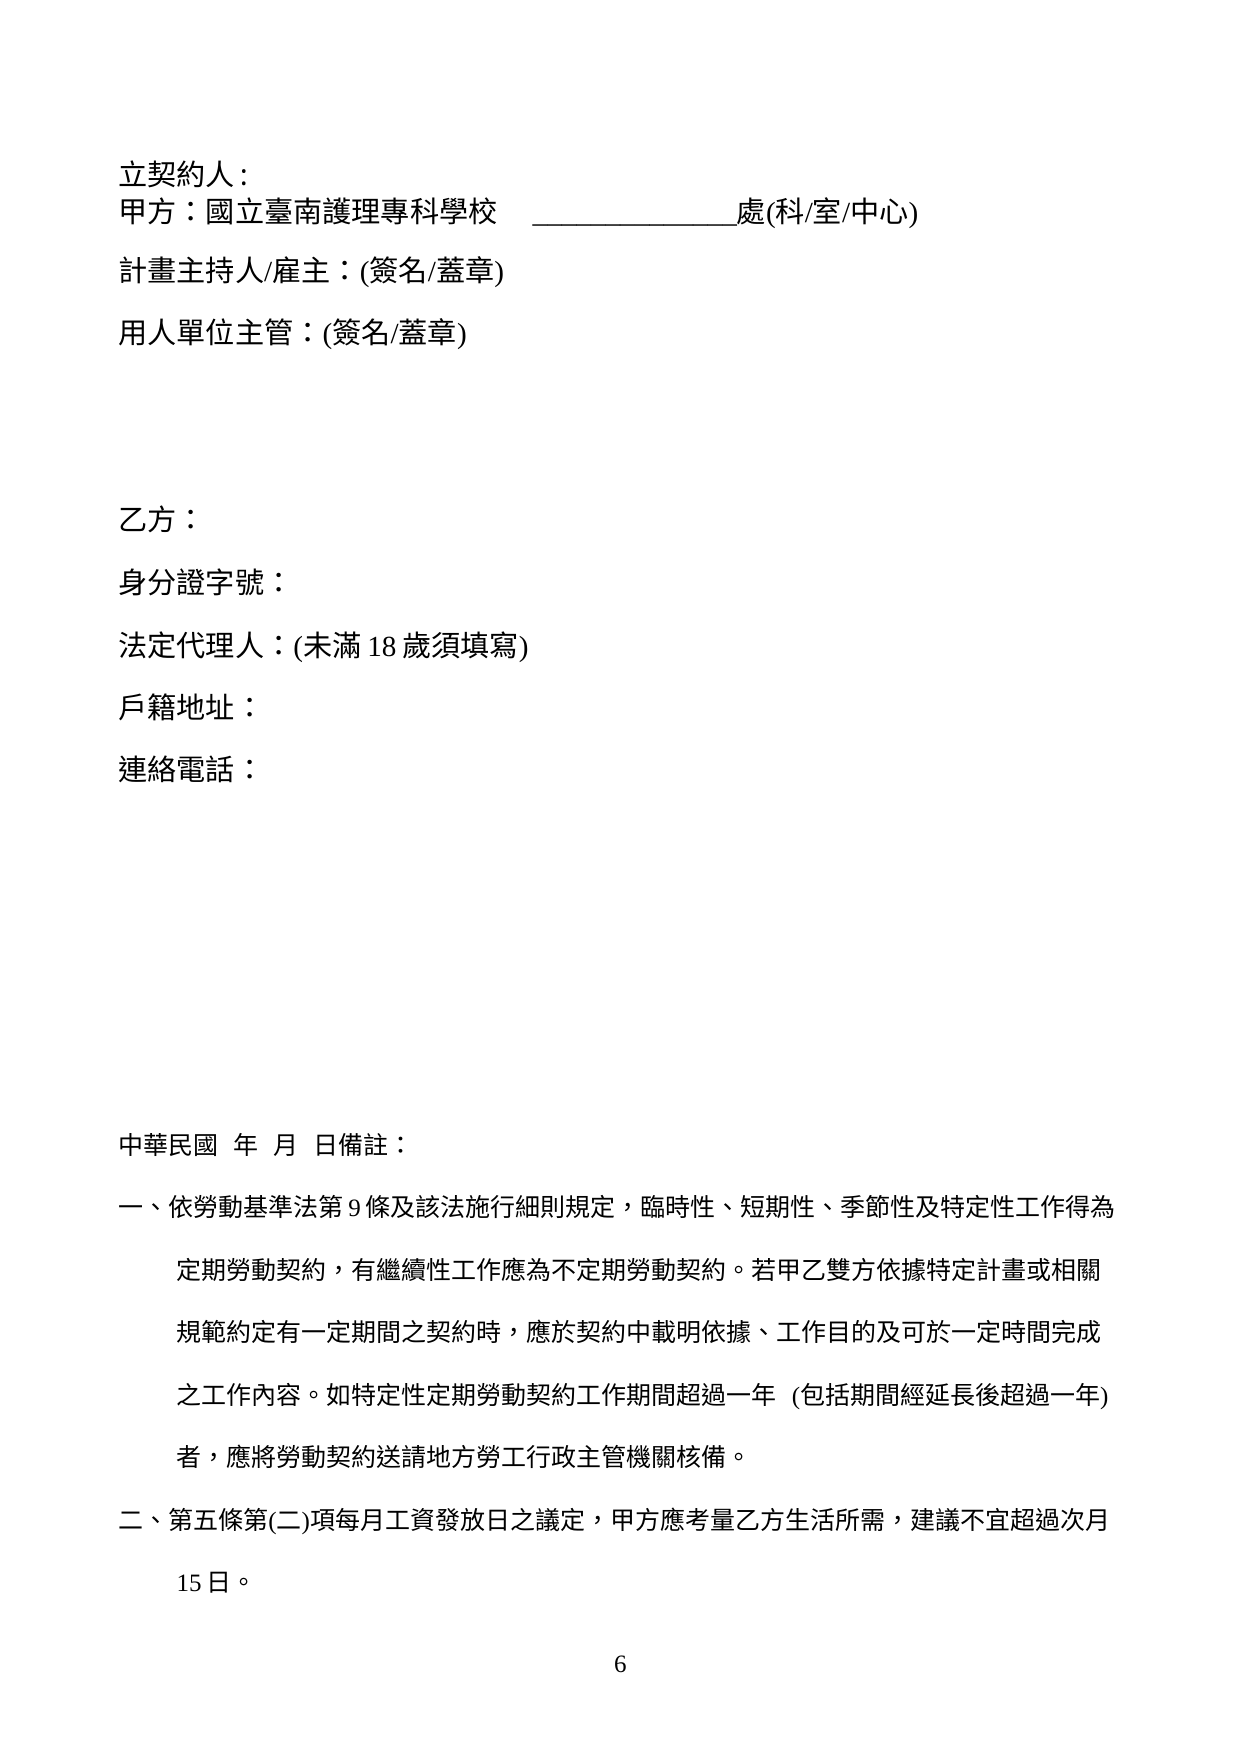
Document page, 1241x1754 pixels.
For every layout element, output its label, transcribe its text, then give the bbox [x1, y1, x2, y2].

text 用人單位主管：(簽名/蓋章) [118, 292, 1122, 354]
text 立契約人: [118, 132, 1122, 195]
text 中華民國 年 月 日備註： [118, 1104, 1122, 1167]
text 連絡電話： [118, 729, 1122, 792]
text 乙方： [118, 479, 1122, 542]
text 二、第五條第(二)項每月工資發放日之議定，甲方應考量乙方生活所需，建議不宜超過次月15日。 [118, 1479, 1122, 1604]
text 戶籍地址： [118, 667, 1122, 729]
text 計畫主持人/雇主：(簽名/蓋章) [118, 229, 1122, 292]
text 一、依勞動基準法第9條及該法施行細則規定，臨時性、短期性、季節性及特定性工作得為定期勞動契約，有繼續性工作應為不定期勞動契約。若甲乙雙方依據特定計畫或相關規範約定有一定期間之契約時，應於契約中載明依據、工作目的及可於一定時間完成之工作內容。如特定性定期勞動契約工作期間超過一年 (包括期間經延長後超過一年) 者，應將勞動契約送請地方勞工行政主管機關核備。 [118, 1167, 1122, 1479]
text 法定代理人：(未滿18歲須填寫) [118, 604, 1122, 667]
text 甲方：國立臺南護理專科學校 ______________處(科/室/中心) [118, 195, 1122, 229]
text 身分證字號： [118, 542, 1122, 604]
